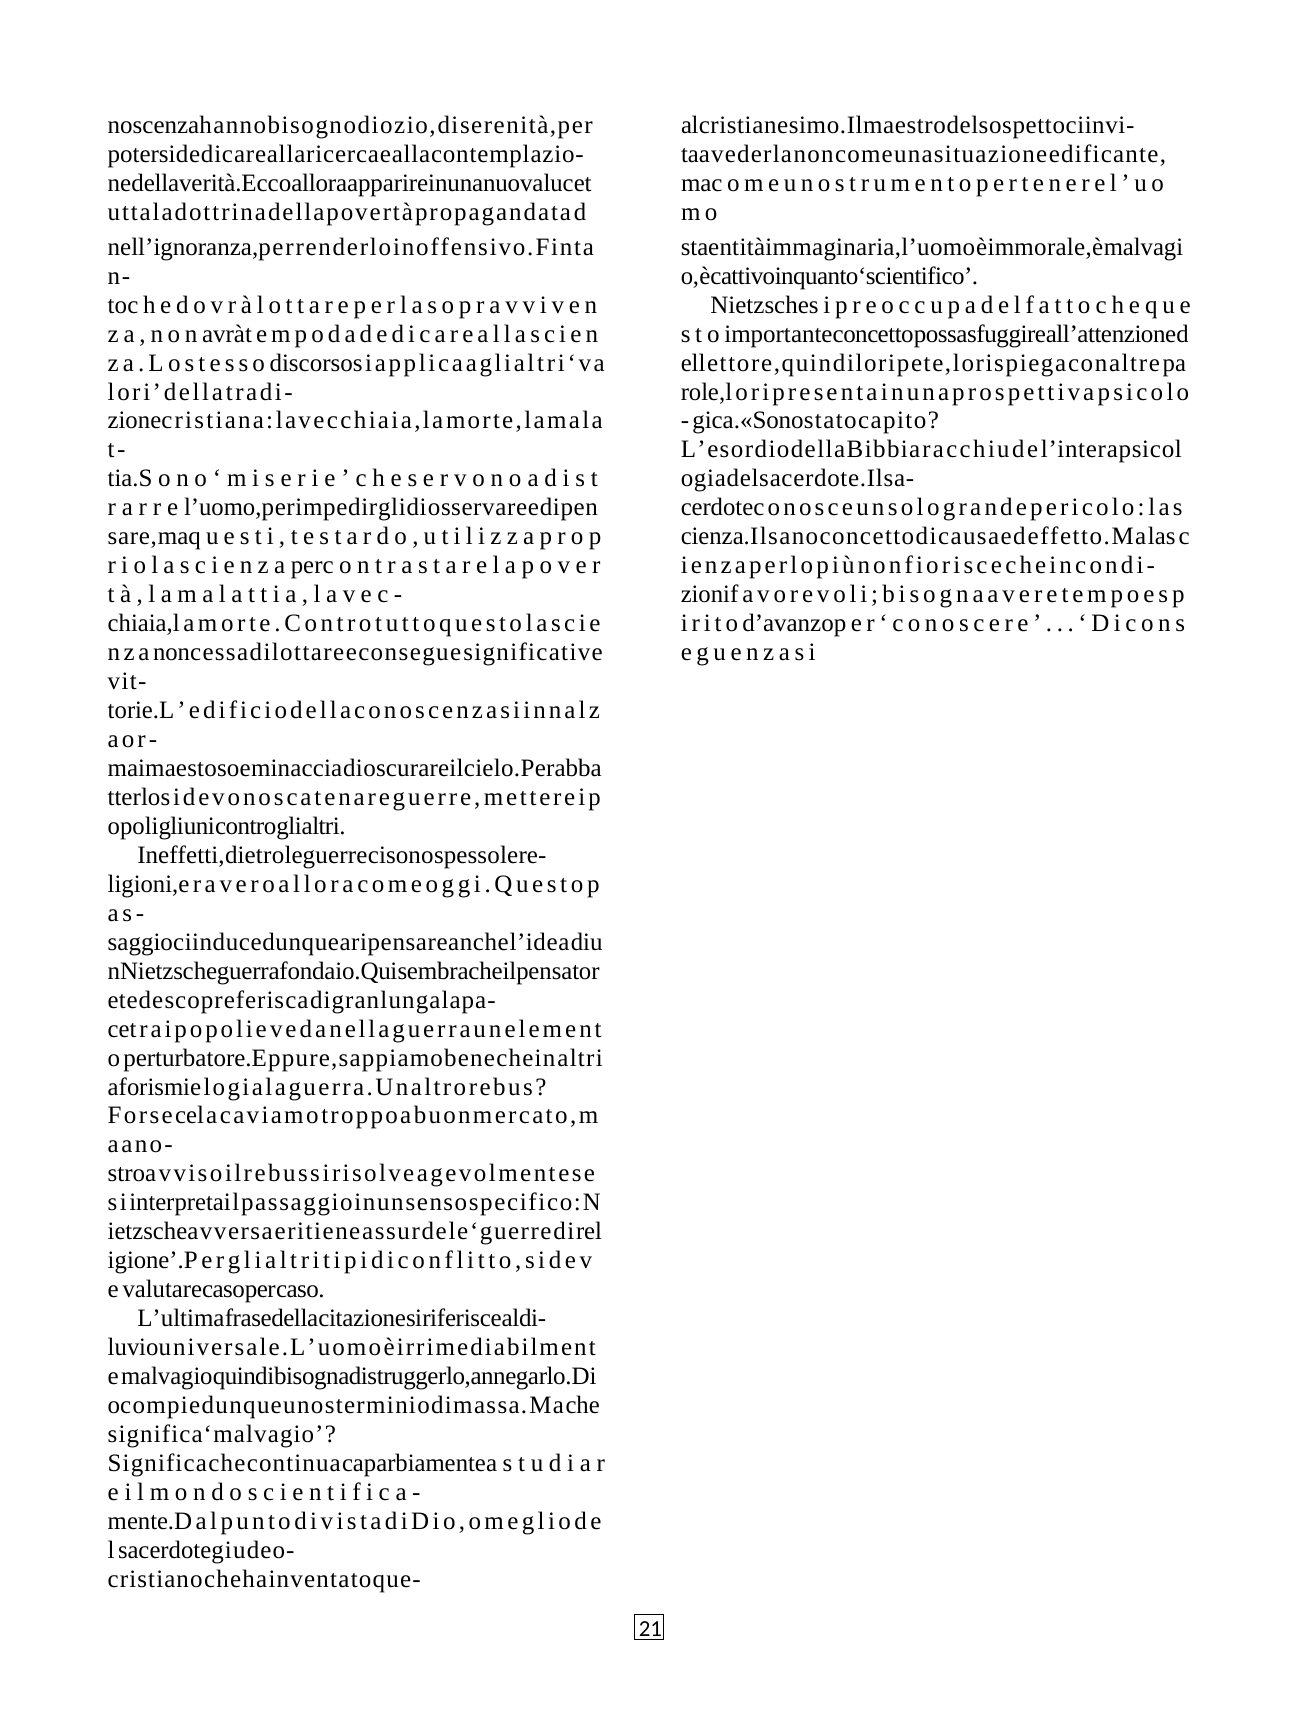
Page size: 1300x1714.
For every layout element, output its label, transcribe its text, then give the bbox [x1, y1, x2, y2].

text noscenzahannobisognodiozio,diserenità,perpotersidedicareallaricercaeallacontemplazio-nedellaverità.Eccoalloraapparireinunanuovalucetuttaladottrinadellapovertàpropagandatad [107, 110, 595, 226]
text nell’ignoranza,perrenderloinoffensivo.Fintan-tochedovràlottareperlasopravvivenza,nonavràtempodadedicareallascienza.Lostessodiscorsosiapplicaaglialtri‘valori’dellatradi-zionecristiana:lavecchiaia,lamorte,lamalat-tia.Sono‘miserie’cheservonoadistrarrel’uomo,perimpedirglidiosservareedipensare,maquesti,testardo,utilizzapropriolascienzapercontrastarelapovertà,lamalattia,lavec-chiaia,lamorte.Controtuttoquestolascienzanoncessadilottareeconseguesignificativevit-torie.L’edificiodellaconoscenzasiinnalzaor-maimaestosoeminacciadioscurareilcielo.Perabbatterlosidevonoscatenareguerre,mettereipopoligliunicontroglialtri. [107, 232, 606, 840]
text Nietzschesipreoccupadelfattochequestoimportanteconcettopossasfuggireall’attenzionedellettore,quindiloripete,lorispiegaconaltreparole,loripresentainunaprospettivapsicolo-gica.«Sonostatocapito?L’esordiodellaBibbiaracchiudel’interapsicologiadelsacerdote.Ilsa-cerdoteconosceunsolograndepericolo:lascienza.Ilsanoconcettodicausaedeffetto.Malascienzaperlopiùnonfioriscecheincondi-zionifavorevoli;bisognaaveretempoespiritod’avanzoper‘conoscere’...‘Diconseguenzasi [681, 290, 1191, 666]
text Ineffetti,dietroleguerrecisonospessolere-ligioni,eraveroalloracomeoggi.Questopas-saggiociinducedunquearipensareanchel’ideadiunNietzscheguerrafondaio.Quisembracheilpensatoretedescopreferiscadigranlungalapa-cetraipopolievedanellaguerraunelementoperturbatore.Eppure,sappiamobenecheinaltriaforismielogialaguerra.Unaltrorebus?Forsecelacaviamotroppoabuonmercato,maano-stroavvisoilrebussirisolveagevolmentesesiinterpretailpassaggioinunsensospecifico:Nietzscheavversaeritieneassurdele‘guerredireligione’.Perglialtritipidiconflitto,sidevevalutarecasopercaso. [107, 840, 606, 1303]
text L’ultimafrasedellacitazionesiriferiscealdi-luviouniversale.L’uomoèirrimediabilmentemalvagioquindibisognadistruggerlo,annegarlo.Diocompiedunqueunosterminiodimassa.Machesignifica‘malvagio’?Significachecontinuacaparbiamenteastudiareilmondoscientifica-mente.DalpuntodivistadiDio,omegliodelsacerdotegiudeo-cristianochehainventatoque- [107, 1303, 606, 1593]
text alcristianesimo.Ilmaestrodelsospettociinvi-taavederlanoncomeunasituazioneedificante,macomeunostrumentopertenerel’uomo [681, 110, 1180, 226]
text staentitàimmaginaria,l’uomoèimmorale,èmalvagio,ècattivoinquanto‘scientifico’. [681, 232, 1191, 289]
